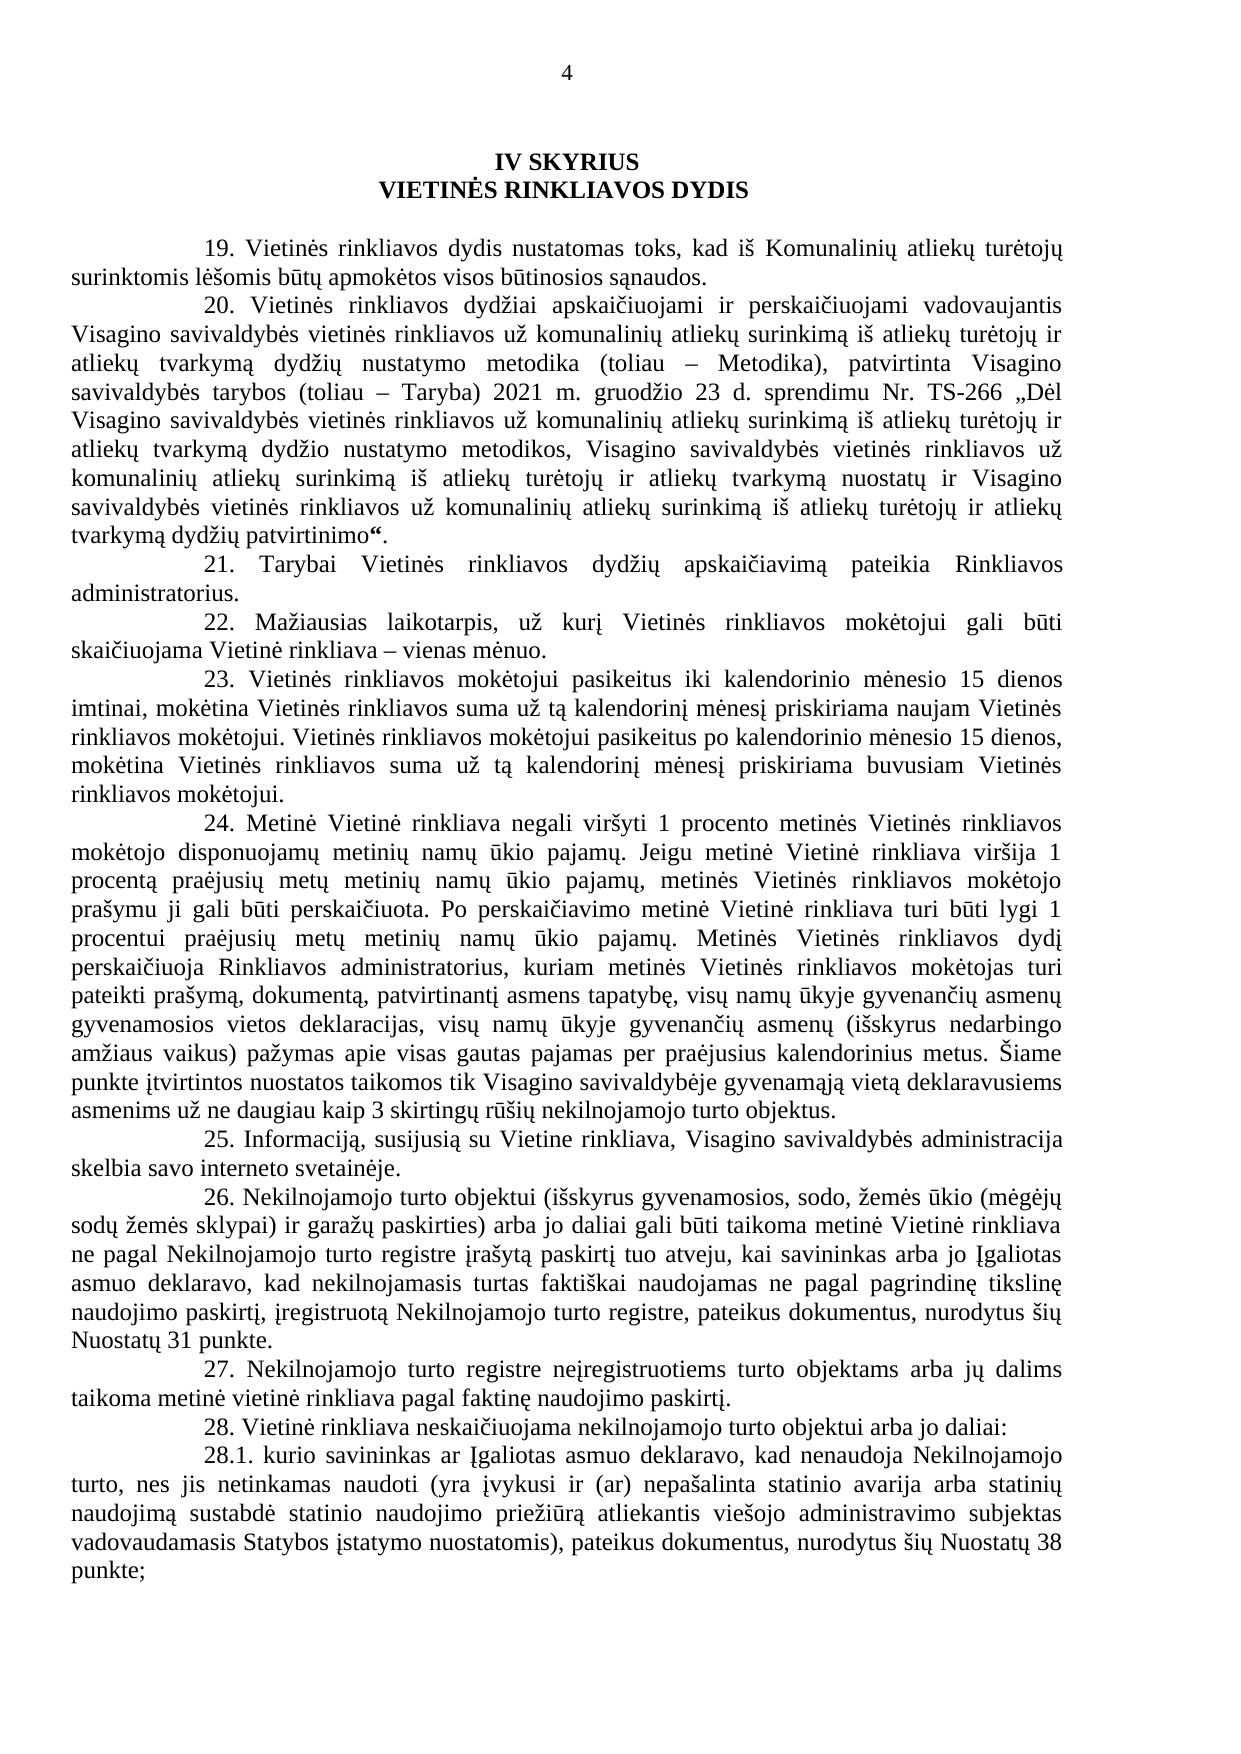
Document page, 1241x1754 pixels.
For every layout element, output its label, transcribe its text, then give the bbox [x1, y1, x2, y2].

text 21. Tarybai Vietinės rinkliavos dydžių apskaičiavimą pateikia Rinkliavos administratorius. [71, 549, 1063, 607]
text 22. Mažiausias laikotarpis, už kurį Vietinės rinkliavos mokėtojui gali būti skaičiuojama Vietinė rinkliava – vienas mėnuo. [71, 607, 1063, 664]
text 19. Vietinės rinkliavos dydis nustatomas toks, kad iš Komunalinių atliekų turėtojų surinktomis lėšomis būtų apmokėtos visos būtinosios sąnaudos. [71, 233, 1063, 291]
text 26. Nekilnojamojo turto objektui (išskyrus gyvenamosios, sodo, žemės ūkio (mėgėjų sodų žemės sklypai) ir garažų paskirties) arba jo daliai gali būti taikoma metinė Vietinė rinkliava ne pagal Nekilnojamojo turto registre įrašytą paskirtį tuo atveju, kai savininkas arba jo Įgaliotas asmuo deklaravo, kad nekilnojamasis turtas faktiškai naudojamas ne pagal pagrindinę tikslinę naudojimo paskirtį, įregistruotą Nekilnojamojo turto registre, pateikus dokumentus, nurodytus šių Nuostatų 31 punkte. [71, 1182, 1063, 1354]
text 25. Informaciją, susijusią su Vietine rinkliava, Visagino savivaldybės administracija skelbia savo interneto svetainėje. [71, 1124, 1063, 1182]
text 20. Vietinės rinkliavos dydžiai apskaičiuojami ir perskaičiuojami vadovaujantis Visagino savivaldybės vietinės rinkliavos už komunalinių atliekų surinkimą iš atliekų turėtojų ir atliekų tvarkymą dydžių nustatymo metodika (toliau – Metodika), patvirtinta Visagino savivaldybės tarybos (toliau – Taryba) 2021 m. gruodžio 23 d. sprendimu Nr. TS-266 „Dėl Visagino savivaldybės vietinės rinkliavos už komunalinių atliekų surinkimą iš atliekų turėtojų ir atliekų tvarkymą dydžio nustatymo metodikos, Visagino savivaldybės vietinės rinkliavos už komunalinių atliekų surinkimą iš atliekų turėtojų ir atliekų tvarkymą nuostatų ir Visagino savivaldybės vietinės rinkliavos už komunalinių atliekų surinkimą iš atliekų turėtojų ir atliekų tvarkymą dydžių patvirtinimo“. [71, 291, 1063, 549]
text 28.1. kurio savininkas ar Įgaliotas asmuo deklaravo, kad nenaudoja Nekilnojamojo turto, nes jis netinkamas naudoti (yra įvykusi ir (ar) nepašalinta statinio avarija arba statinių naudojimą sustabdė statinio naudojimo priežiūrą atliekantis viešojo administravimo subjektas vadovaudamasis Statybos įstatymo nuostatomis), pateikus dokumentus, nurodytus šių Nuostatų 38 punkte; [71, 1441, 1063, 1584]
text 27. Nekilnojamojo turto registre neįregistruotiems turto objektams arba jų dalims taikoma metinė vietinė rinkliava pagal faktinę naudojimo paskirtį. [71, 1354, 1063, 1412]
text 28. Vietinė rinkliava neskaičiuojama nekilnojamojo turto objektui arba jo daliai: [71, 1412, 1063, 1441]
text 24. Metinė Vietinė rinkliava negali viršyti 1 procento metinės Vietinės rinkliavos mokėtojo disponuojamų metinių namų ūkio pajamų. Jeigu metinė Vietinė rinkliava viršija 1 procentą praėjusių metų metinių namų ūkio pajamų, metinės Vietinės rinkliavos mokėtojo prašymu ji gali būti perskaičiuota. Po perskaičiavimo metinė Vietinė rinkliava turi būti lygi 1 procentui praėjusių metų metinių namų ūkio pajamų. Metinės Vietinės rinkliavos dydį perskaičiuoja Rinkliavos administratorius, kuriam metinės Vietinės rinkliavos mokėtojas turi pateikti prašymą, dokumentą, patvirtinantį asmens tapatybę, visų namų ūkyje gyvenančių asmenų gyvenamosios vietos deklaracijas, visų namų ūkyje gyvenančių asmenų (išskyrus nedarbingo amžiaus vaikus) pažymas apie visas gautas pajamas per praėjusius kalendorinius metus. Šiame punkte įtvirtintos nuostatos taikomos tik Visagino savivaldybėje gyvenamąją vietą deklaravusiems asmenims už ne daugiau kaip 3 skirtingų rūšių nekilnojamojo turto objektus. [71, 808, 1063, 1124]
text IV SKYRIUS [71, 147, 1063, 176]
text VIETINĖS RINKLIAVOS DYDIS [71, 176, 1063, 204]
text 23. Vietinės rinkliavos mokėtojui pasikeitus iki kalendorinio mėnesio 15 dienos imtinai, mokėtina Vietinės rinkliavos suma už tą kalendorinį mėnesį priskiriama naujam Vietinės rinkliavos mokėtojui. Vietinės rinkliavos mokėtojui pasikeitus po kalendorinio mėnesio 15 dienos, mokėtina Vietinės rinkliavos suma už tą kalendorinį mėnesį priskiriama buvusiam Vietinės rinkliavos mokėtojui. [71, 664, 1063, 808]
